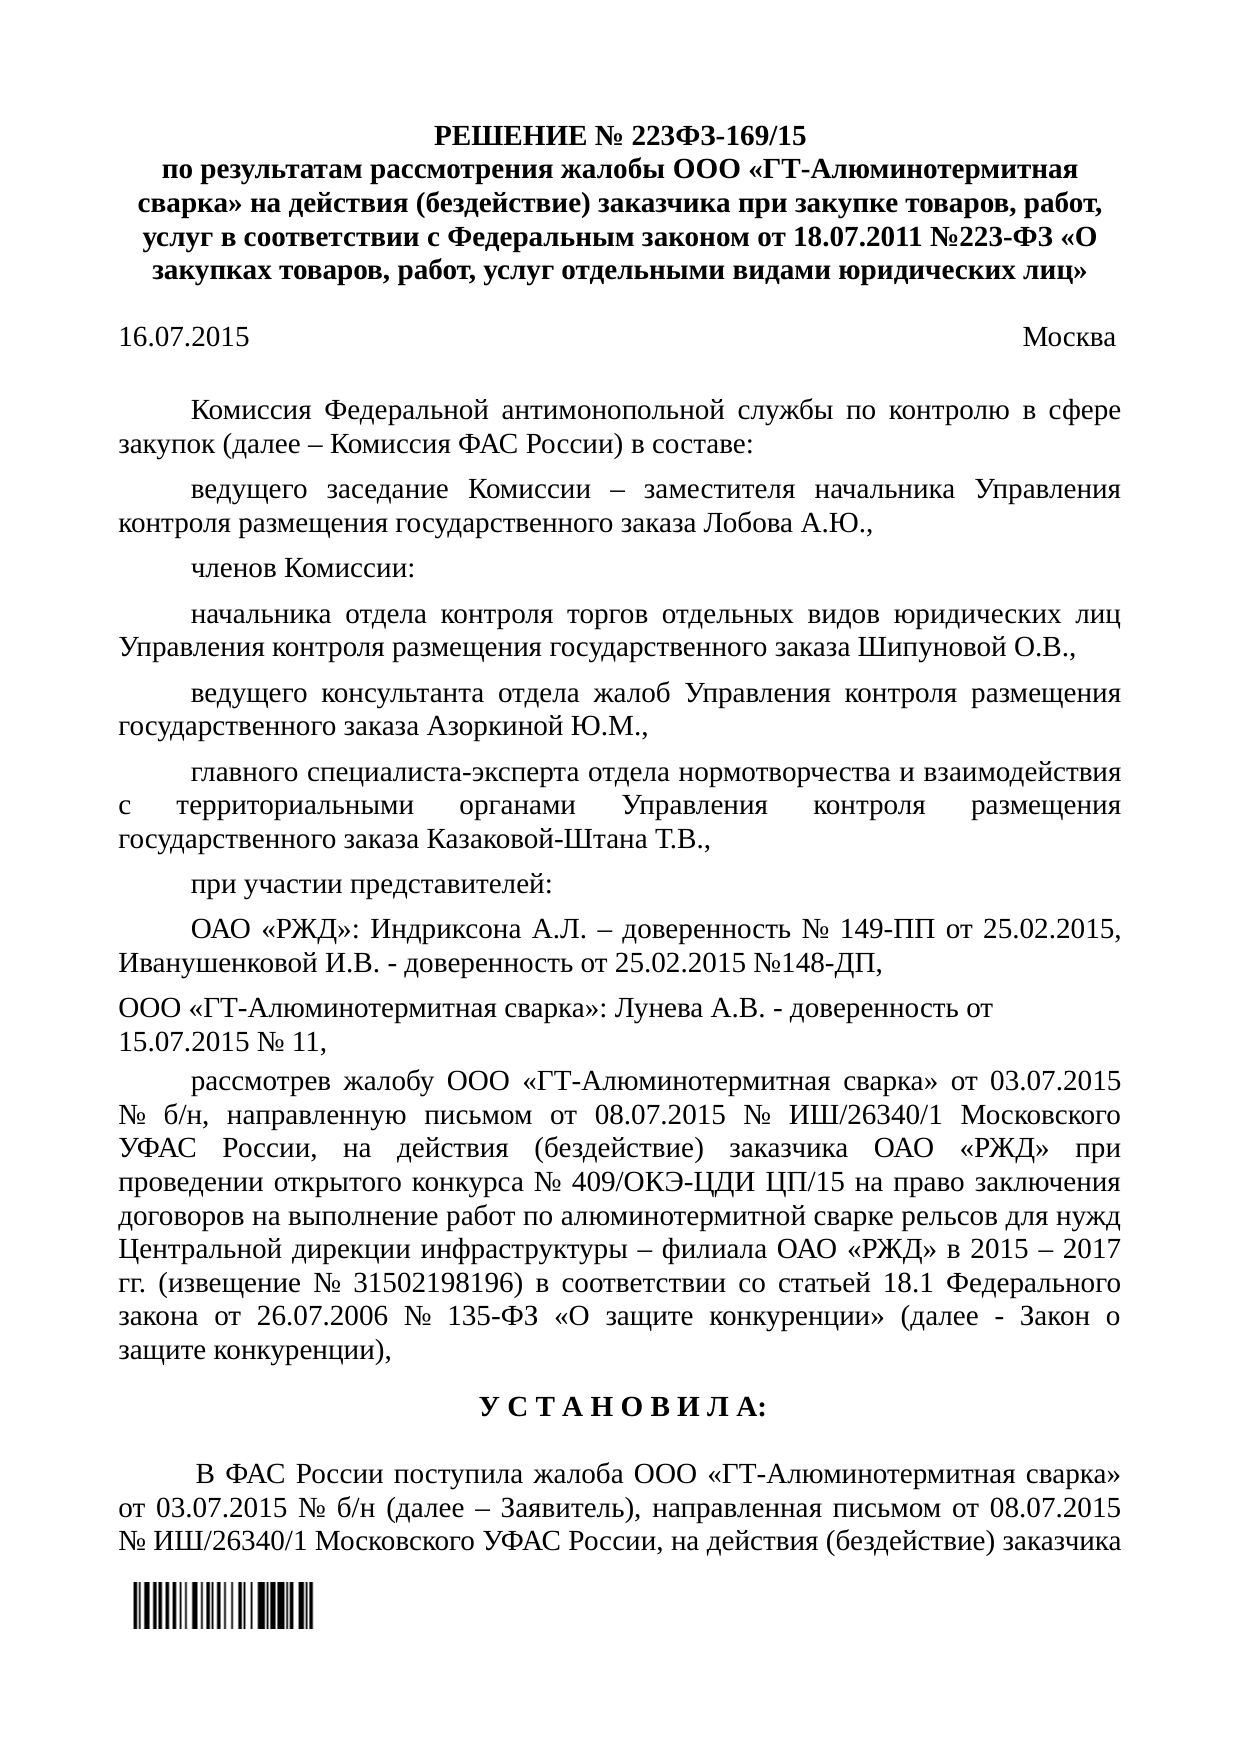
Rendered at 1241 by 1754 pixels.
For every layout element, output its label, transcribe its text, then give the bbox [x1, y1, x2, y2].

text В ФАС России поступила жалоба ООО «ГТ-Алюминотермитная сварка» от 03.07.2015 № б/н (далее – Заявитель), направленная письмом от 08.07.2015 № ИШ/26340/1 Московского УФАС России, на действия (бездействие) заказчика [118, 1456, 1122, 1557]
text ОАО «РЖД»: Индриксона А.Л. – доверенность № 149-ПП от 25.02.2015, Иванушенковой И.В. - доверенность от 25.02.2015 №148-ДП, [118, 912, 1122, 979]
text ООО «ГТ-Алюминотермитная сварка»: Лунева А.В. - доверенность от 15.07.2015 № 11, [118, 991, 1122, 1058]
text Комиссия Федеральной антимонопольной службы по контролю в сфере закупок (далее – Комиссия ФАС России) в составе: [118, 392, 1122, 459]
text начальника отдела контроля торгов отдельных видов юридических лиц Управления контроля размещения государственного заказа Шипуновой О.В., [118, 596, 1122, 663]
text по результатам рассмотрения жалобы ООО «ГТ-Алюминотермитная сварка» на действия (бездействие) заказчика при закупке товаров, работ, услуг в соответствии с Федеральным законом от 18.07.2011 №223-ФЗ «О закупках товаров, работ, услуг отдельными видами юридических лиц» [118, 152, 1122, 286]
text рассмотрев жалобу ООО «ГТ-Алюминотермитная сварка» от 03.07.2015 № б/н, направленную письмом от 08.07.2015 № ИШ/26340/1 Московского УФАС России, на действия (бездействие) заказчика ОАО «РЖД» при проведении открытого конкурса № 409/ОКЭ-ЦДИ ЦП/15 на право заключения договоров на выполнение работ по алюминотермитной сварке рельсов для нужд Центральной дирекции инфраструктуры – филиала ОАО «РЖД» в 2015 – 2017 гг. (извещение № 31502198196) в соответствии со статьей 18.1 Федерального закона от 26.07.2006 № 135-ФЗ «О защите конкуренции» (далее - Закон о защите конкуренции), [118, 1063, 1122, 1365]
text членов Комиссии: [118, 550, 1122, 584]
text ведущего консультанта отдела жалоб Управления контроля размещения государственного заказа Азоркиной Ю.М., [118, 675, 1122, 742]
text РЕШЕНИЕ № 223ФЗ-169/15 [118, 118, 1122, 152]
picture [118, 1582, 331, 1629]
text ведущего заседание Комиссии – заместителя начальника Управления контроля размещения государственного заказа Лобова А.Ю., [118, 471, 1122, 538]
text У С Т А Н О В И Л А: [123, 1389, 1122, 1423]
text главного специалиста-эксперта отдела нормотворчества и взаимодействия с территориальными органами Управления контроля размещения государственного заказа Казаковой-Штана Т.В., [118, 754, 1122, 854]
text при участии представителей: [118, 866, 1122, 900]
text 16.07.2015 Москва [118, 319, 1122, 353]
